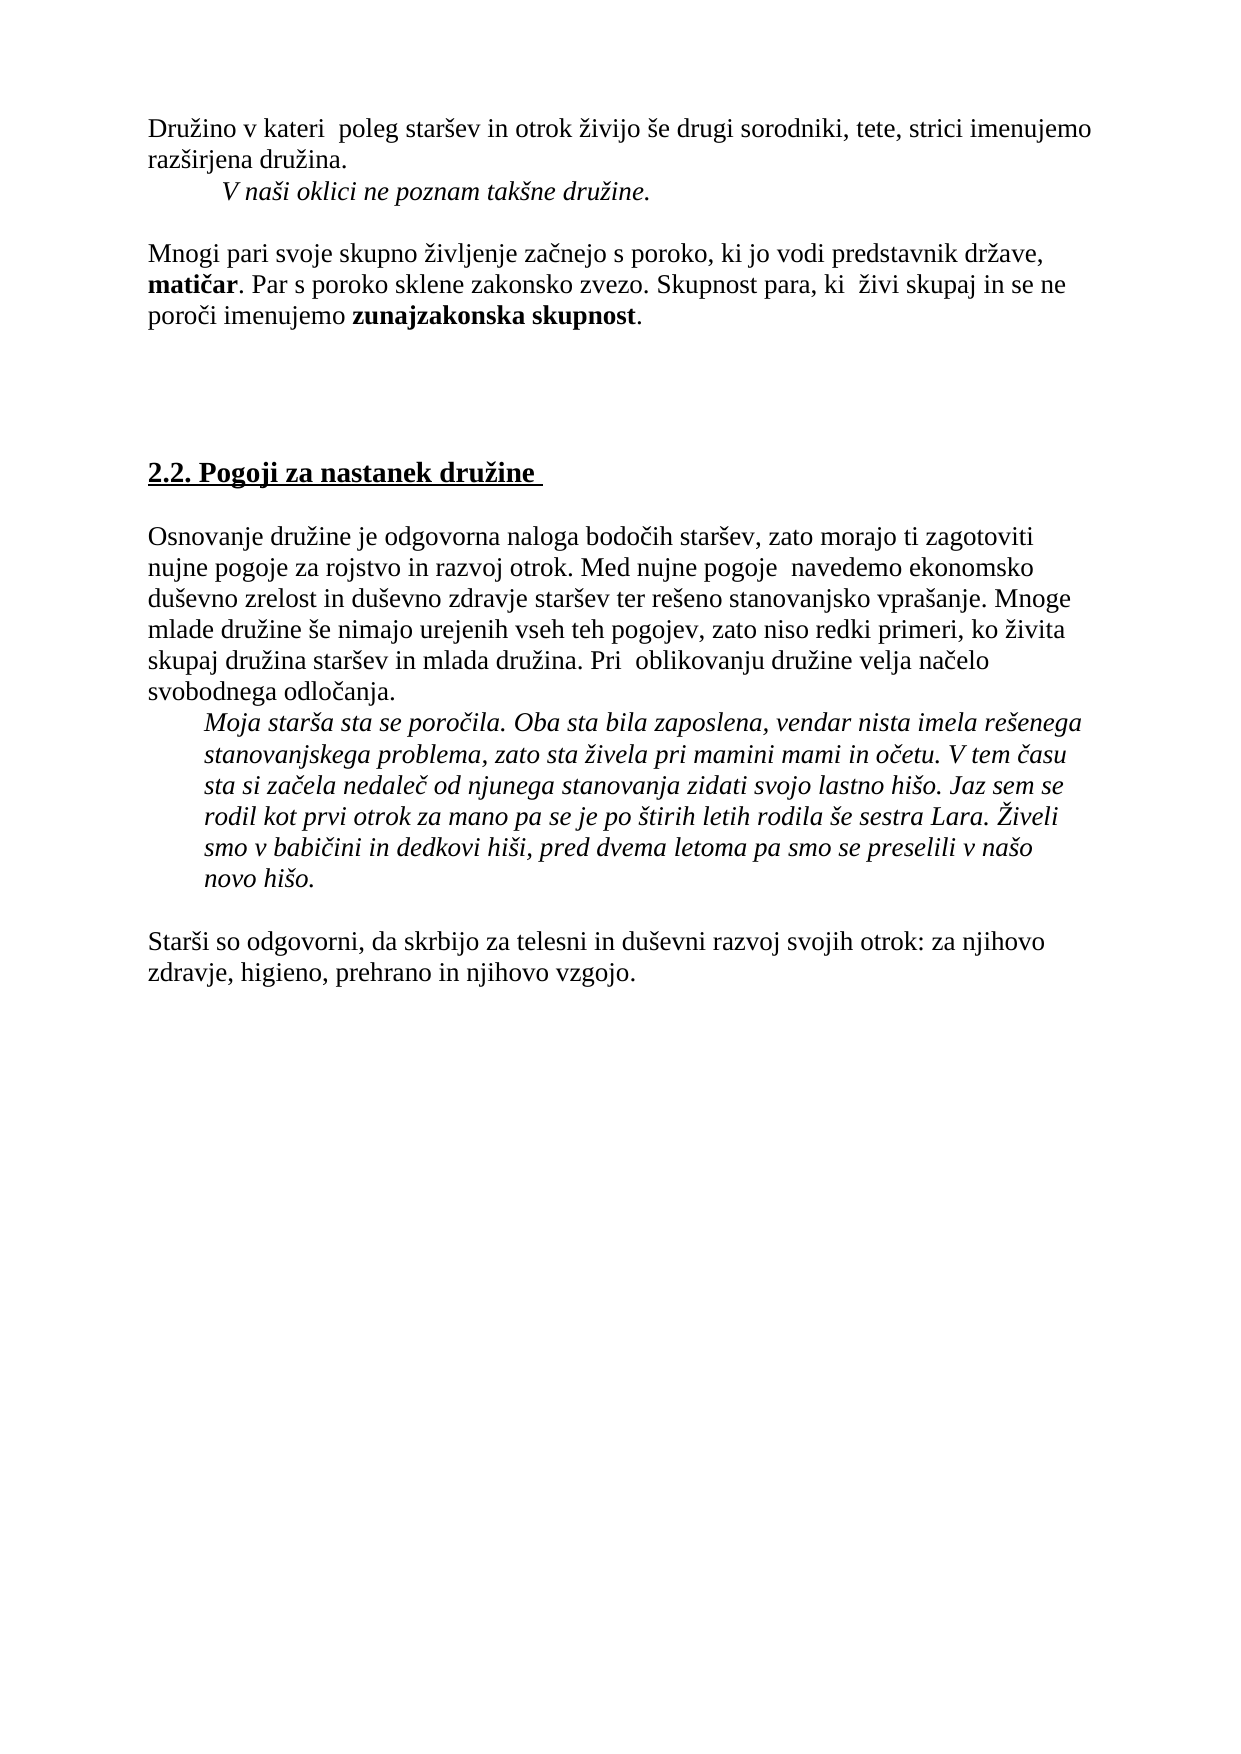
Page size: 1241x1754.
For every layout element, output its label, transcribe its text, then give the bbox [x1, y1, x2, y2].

text 2.2. Pogoji za nastanek družine [148, 455, 1093, 488]
text Moja starša sta se poročila. Oba sta bila zaposlena, vendar nista imela rešenega stanovanjskega problema, zato sta živela pri mamini mami in očetu. V tem času sta si začela nedaleč od njunega stanovanja zidati svojo lastno hišo. Jaz sem se rodil kot prvi otrok za mano pa se je po štirih letih rodila še sestra Lara. Živeli smo v babičini in dedkovi hiši, pred dvema letoma pa smo se preselili v našo novo hišo. [204, 707, 1093, 893]
text Starši so odgovorni, da skrbijo za telesni in duševni razvoj svojih otrok: za njihovo zdravje, higieno, prehrano in njihovo vzgojo. [148, 924, 1093, 987]
text Osnovanje družine je odgovorna naloga bodočih staršev, zato morajo ti zagotoviti nujne pogoje za rojstvo in razvoj otrok. Med nujne pogoje navedemo ekonomsko duševno zrelost in duševno zdravje staršev ter rešeno stanovanjsko vprašanje. Mnoge mlade družine še nimajo urejenih vseh teh pogojev, zato niso redki primeri, ko živita skupaj družina staršev in mlada družina. Pri oblikovanju družine velja načelo svobodnega odločanja. [148, 520, 1093, 707]
text Mnogi pari svoje skupno življenje začnejo s poroko, ki jo vodi predstavnik države, matičar. Par s poroko sklene zakonsko zvezo. Skupnost para, ki živi skupaj in se ne poroči imenujemo zunajzakonska skupnost. [148, 237, 1093, 330]
text Družino v kateri poleg staršev in otrok živijo še drugi sorodniki, tete, strici imenujemo razširjena družina. [148, 112, 1093, 175]
text V naši oklici ne poznam takšne družine. [148, 175, 1093, 206]
